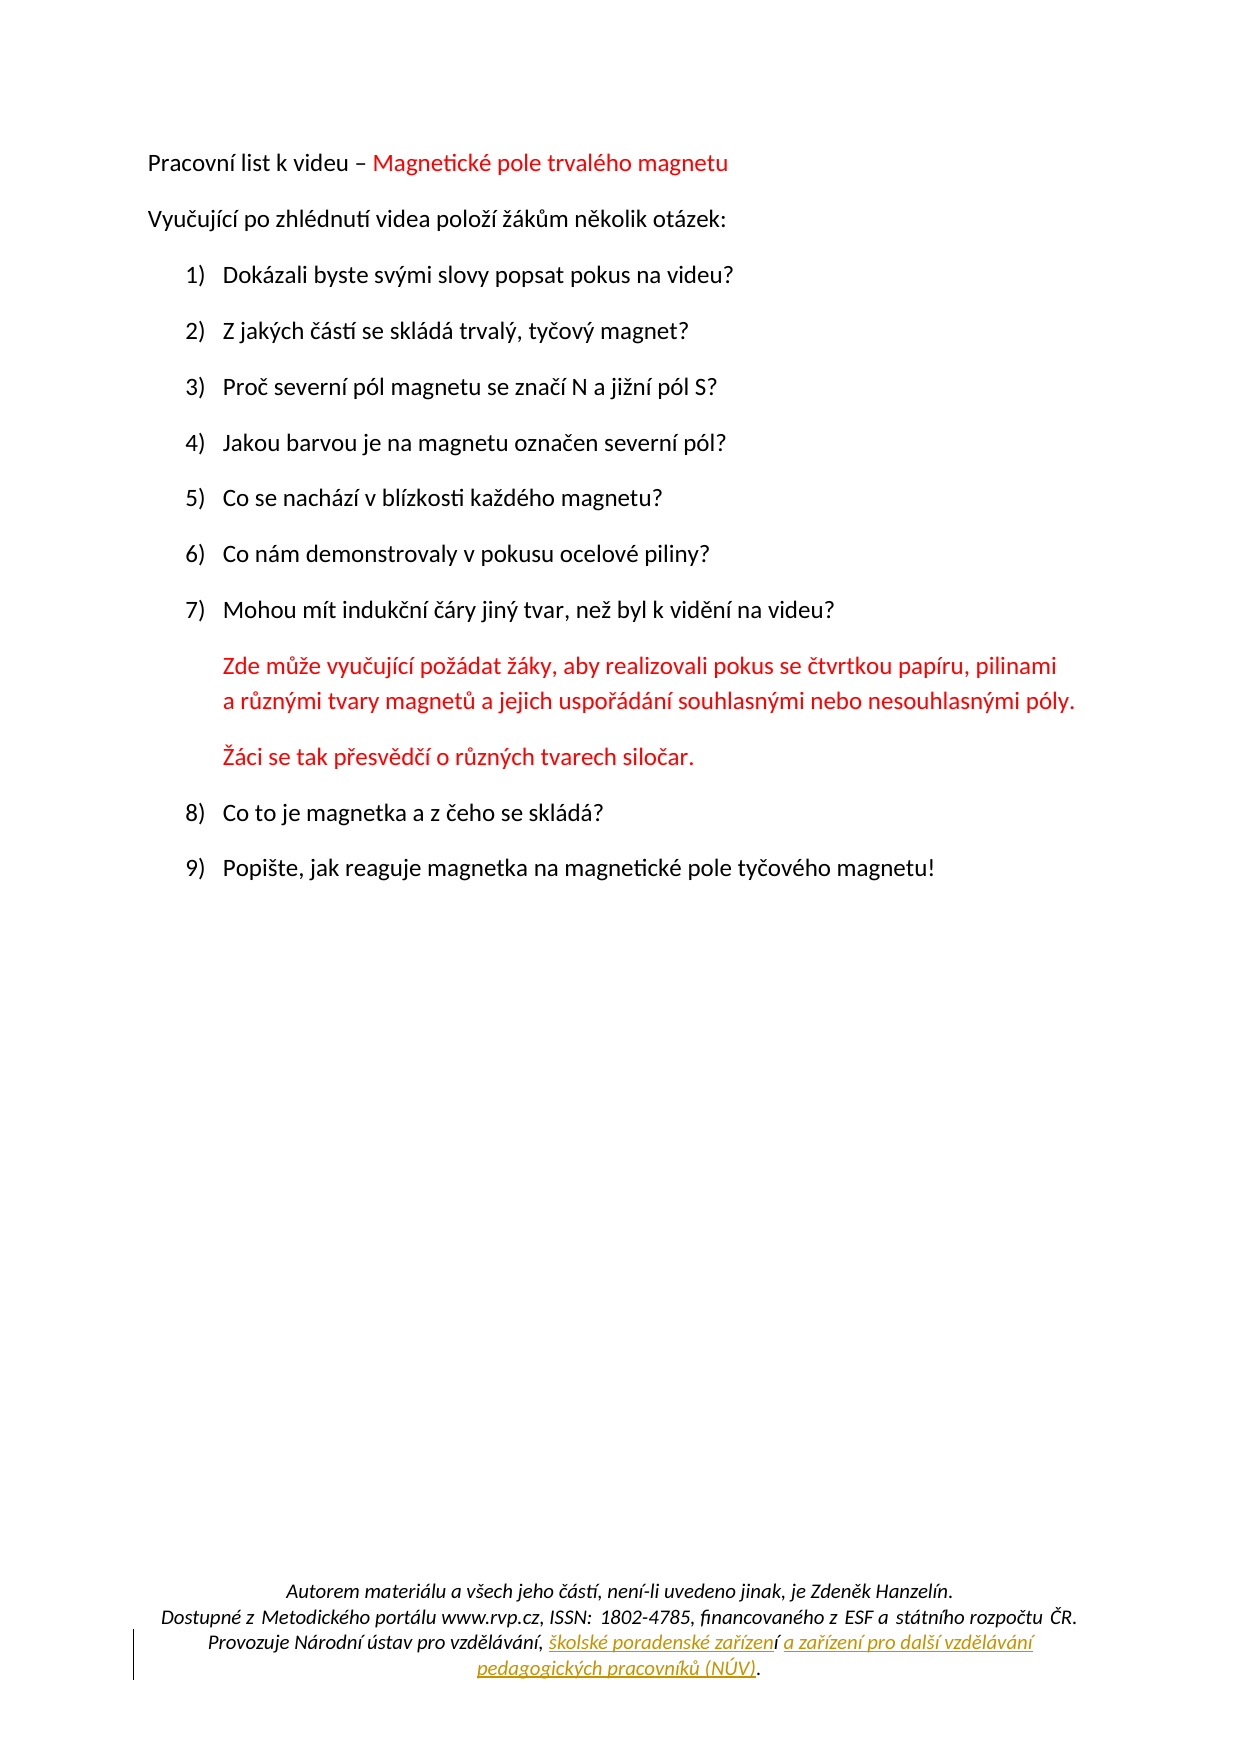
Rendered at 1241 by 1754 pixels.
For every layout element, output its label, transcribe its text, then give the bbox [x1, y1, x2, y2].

text Vyučující po zhlédnutí videa položí žákům několik otázek: [148, 203, 1093, 234]
list Proč severní pól magnetu se značí N a jižní pól S? [185, 371, 1093, 401]
list Dokázali byste svými slovy popsat pokus na videu? [185, 259, 1093, 290]
text Zde může vyučující požádat žáky, aby realizovali pokus se čtvrtkou papíru, pilinami a různými tvary magnetů a jejich uspořádání souhlasnými nebo nesouhlasnými póly. [223, 650, 1093, 716]
list Co nám demonstrovaly v pokusu ocelové piliny? [185, 538, 1093, 569]
list Mohou mít indukční čáry jiný tvar, než byl k vidění na videu? [185, 594, 1093, 625]
text Žáci se tak přesvědčí o různých tvarech siločar. [223, 741, 1093, 771]
list Jakou barvou je na magnetu označen severní pól? [185, 427, 1093, 457]
text Pracovní list k videu – Magnetické pole trvalého magnetu [148, 148, 1093, 178]
list Co se nachází v blízkosti každého magnetu? [185, 483, 1093, 513]
list Co to je magnetka a z čeho se skládá? [185, 797, 1093, 827]
list Popište, jak reaguje magnetka na magnetické pole tyčového magnetu! [185, 853, 1093, 883]
list Z jakých částí se skládá trvalý, tyčový magnet? [185, 315, 1093, 346]
